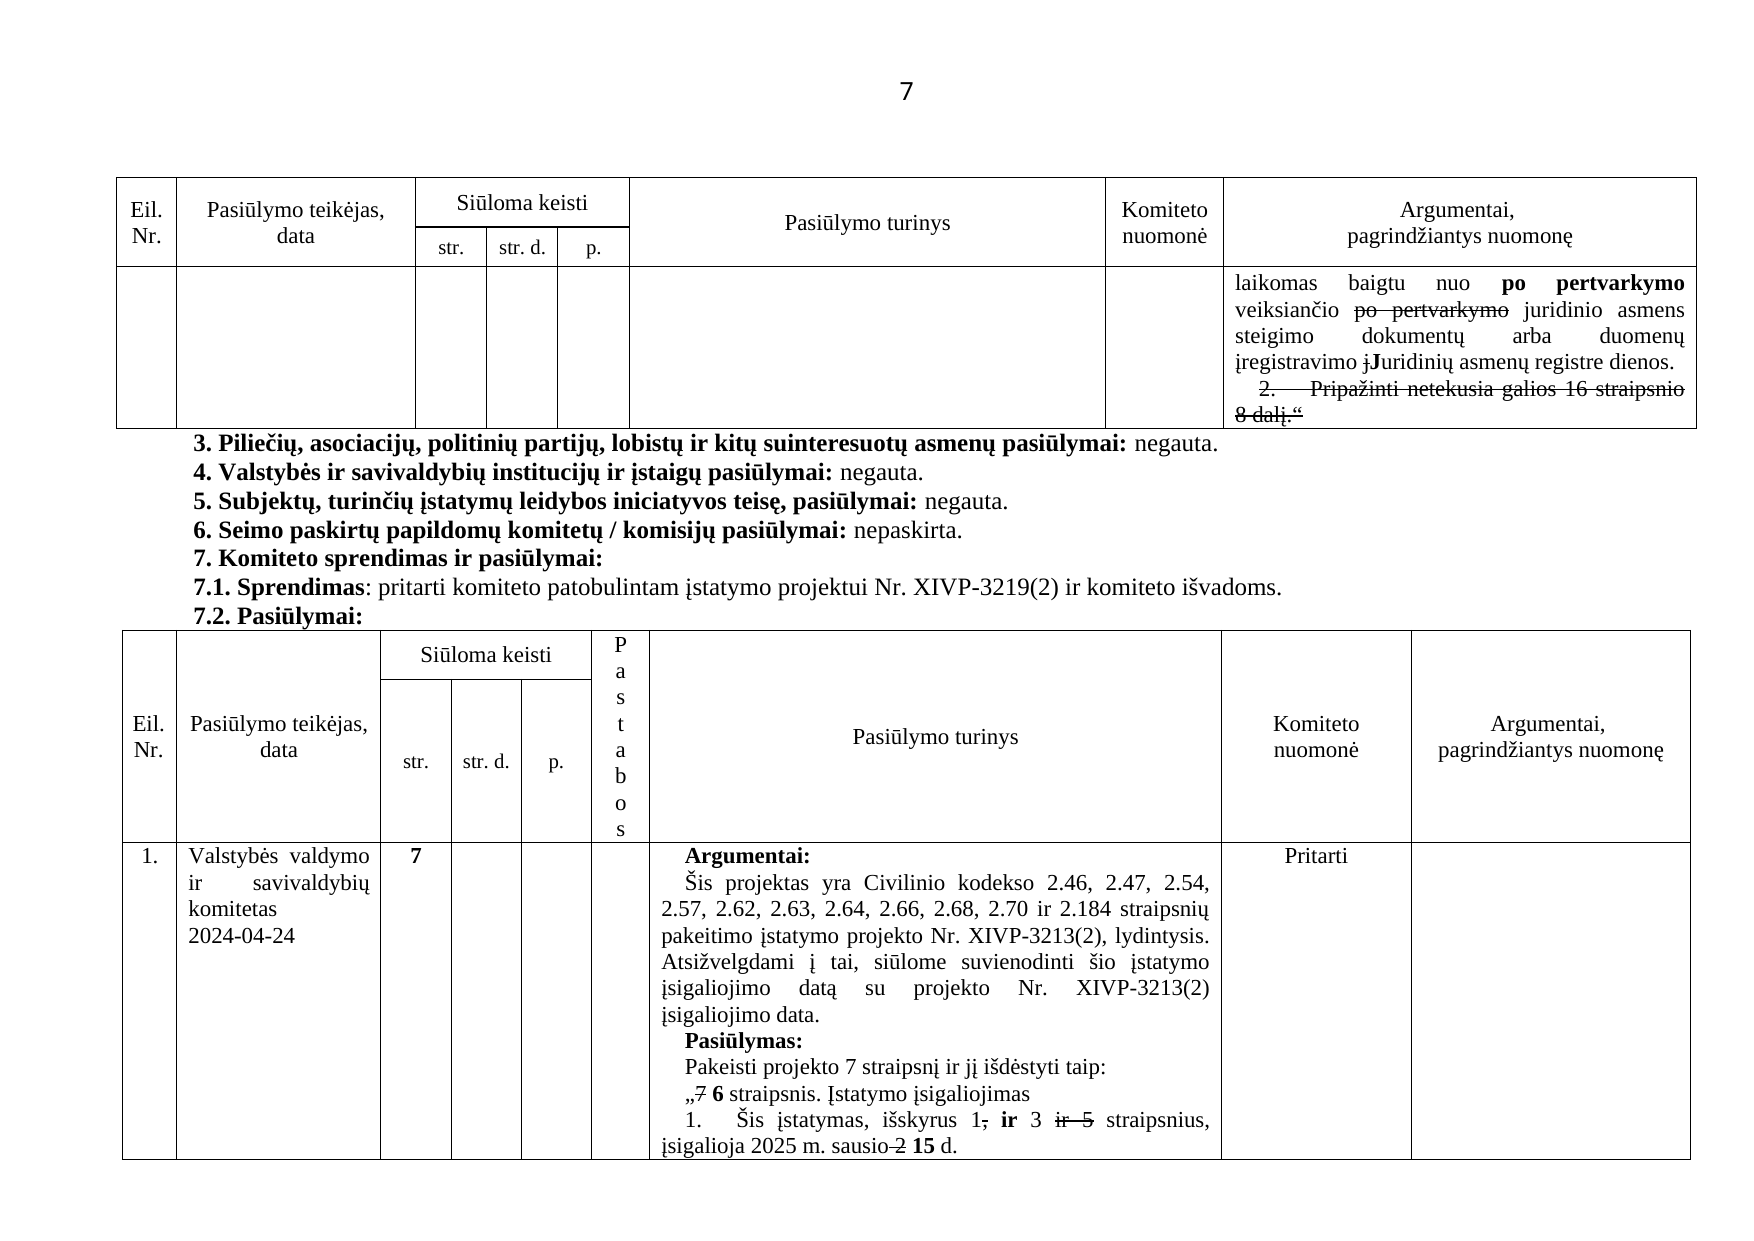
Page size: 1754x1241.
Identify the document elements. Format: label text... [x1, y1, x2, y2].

table_cell Argumentai: Šis projektas yra Civilinio kodekso 2.46, 2.47, 2.54, 2.57, 2.62, 2.63, 2.64, 2.66, 2.68, 2.70 ir 2.184 straipsnių pakeitimo įstatymo projekto Nr. XIVP-3213(2), lydintysis. Atsižvelgdami į tai, siūlome suvienodinti šio įstatymo įsigaliojimo datą su projekto Nr. XIVP-3213(2) įsigaliojimo data. Pasiūlymas: Pakeisti projekto 7 straipsnį ir jį išdėstyti taip: „7 6 straipsnis. Įstatymo įsigaliojimas 1. Šis įstatymas, išskyrus 1, ir 3 ir 5 straipsnius, įsigalioja 2025 m. sausio 2 15 d. [650, 843, 1221, 1159]
table_header Pasiūlymo teikėjas, data [177, 178, 415, 266]
table_header Siūloma keisti [381, 631, 591, 679]
table_cell 7 [381, 843, 451, 1159]
subtitle 5. Subjektų, turinčių įstatymų leidybos iniciatyvos teisę, pasiūlymai: negauta. [118, 486, 1695, 515]
table_cell str. [416, 228, 486, 266]
text 7. Komiteto sprendimas ir pasiūlymai: [118, 543, 1695, 572]
table_cell p. [558, 228, 629, 266]
table_cell [117, 267, 176, 427]
text 7.2. Pasiūlymai: [118, 601, 1695, 630]
subtitle 4. Valstybės ir savivaldybių institucijų ir įstaigų pasiūlymai: negauta. [118, 457, 1695, 486]
table_cell 1. [123, 843, 176, 1159]
table_cell str. d. [452, 680, 521, 842]
text 7.1. Sprendimas: pritarti komiteto patobulintam įstatymo projektui Nr. XIVP-3219(2) ir komiteto išvadoms. [118, 572, 1695, 601]
table_header Argumentai, pagrindžiantys nuomonę [1412, 631, 1690, 842]
table_header Pasiūlymo teikėjas, data [177, 631, 380, 842]
table_cell [522, 843, 591, 1159]
table_cell [1412, 843, 1690, 1159]
table_cell [558, 267, 629, 427]
table_header Pasiūlymo turinys [650, 631, 1221, 842]
table_cell [592, 843, 649, 1159]
table_header Eil. Nr. [117, 178, 176, 266]
table_cell p. [522, 680, 591, 842]
table_header Argumentai, pagrindžiantys nuomonę [1224, 178, 1696, 266]
table_header Siūloma keisti [416, 178, 629, 226]
table_header Komiteto nuomonė [1106, 178, 1223, 266]
table_header Eil. Nr. [123, 631, 176, 842]
table_header Pastabos [592, 631, 649, 842]
table_cell [416, 267, 486, 427]
subtitle 3. Piliečių, asociacijų, politinių partijų, lobistų ir kitų suinteresuotų asmenų pasiūlymai: negauta. [118, 429, 1695, 457]
table_cell Pritarti [1222, 843, 1411, 1159]
subtitle 6. Seimo paskirtų papildomų komitetų / komisijų pasiūlymai: nepaskirta. [118, 515, 1695, 543]
table_cell [487, 267, 557, 427]
table_cell laikomas baigtu nuo po pertvarkymo veiksiančio po pertvarkymo juridinio asmens steigimo dokumentų arba duomenų įregistravimo jJuridinių asmenų registre dienos. 2. Pripažinti netekusia galios 16 straipsnio 8 dalį.“ [1224, 267, 1696, 427]
table_cell [452, 843, 521, 1159]
table_cell [1106, 267, 1223, 427]
table_cell str. [381, 680, 451, 842]
table_cell Valstybės valdymo ir savivaldybių komitetas 2024-04-24 [177, 843, 380, 1159]
table_cell [630, 267, 1105, 427]
table_cell str. d. [487, 228, 557, 266]
table_header Pasiūlymo turinys [630, 178, 1105, 266]
table_cell [177, 267, 415, 427]
table_header Komiteto nuomonė [1222, 631, 1411, 842]
